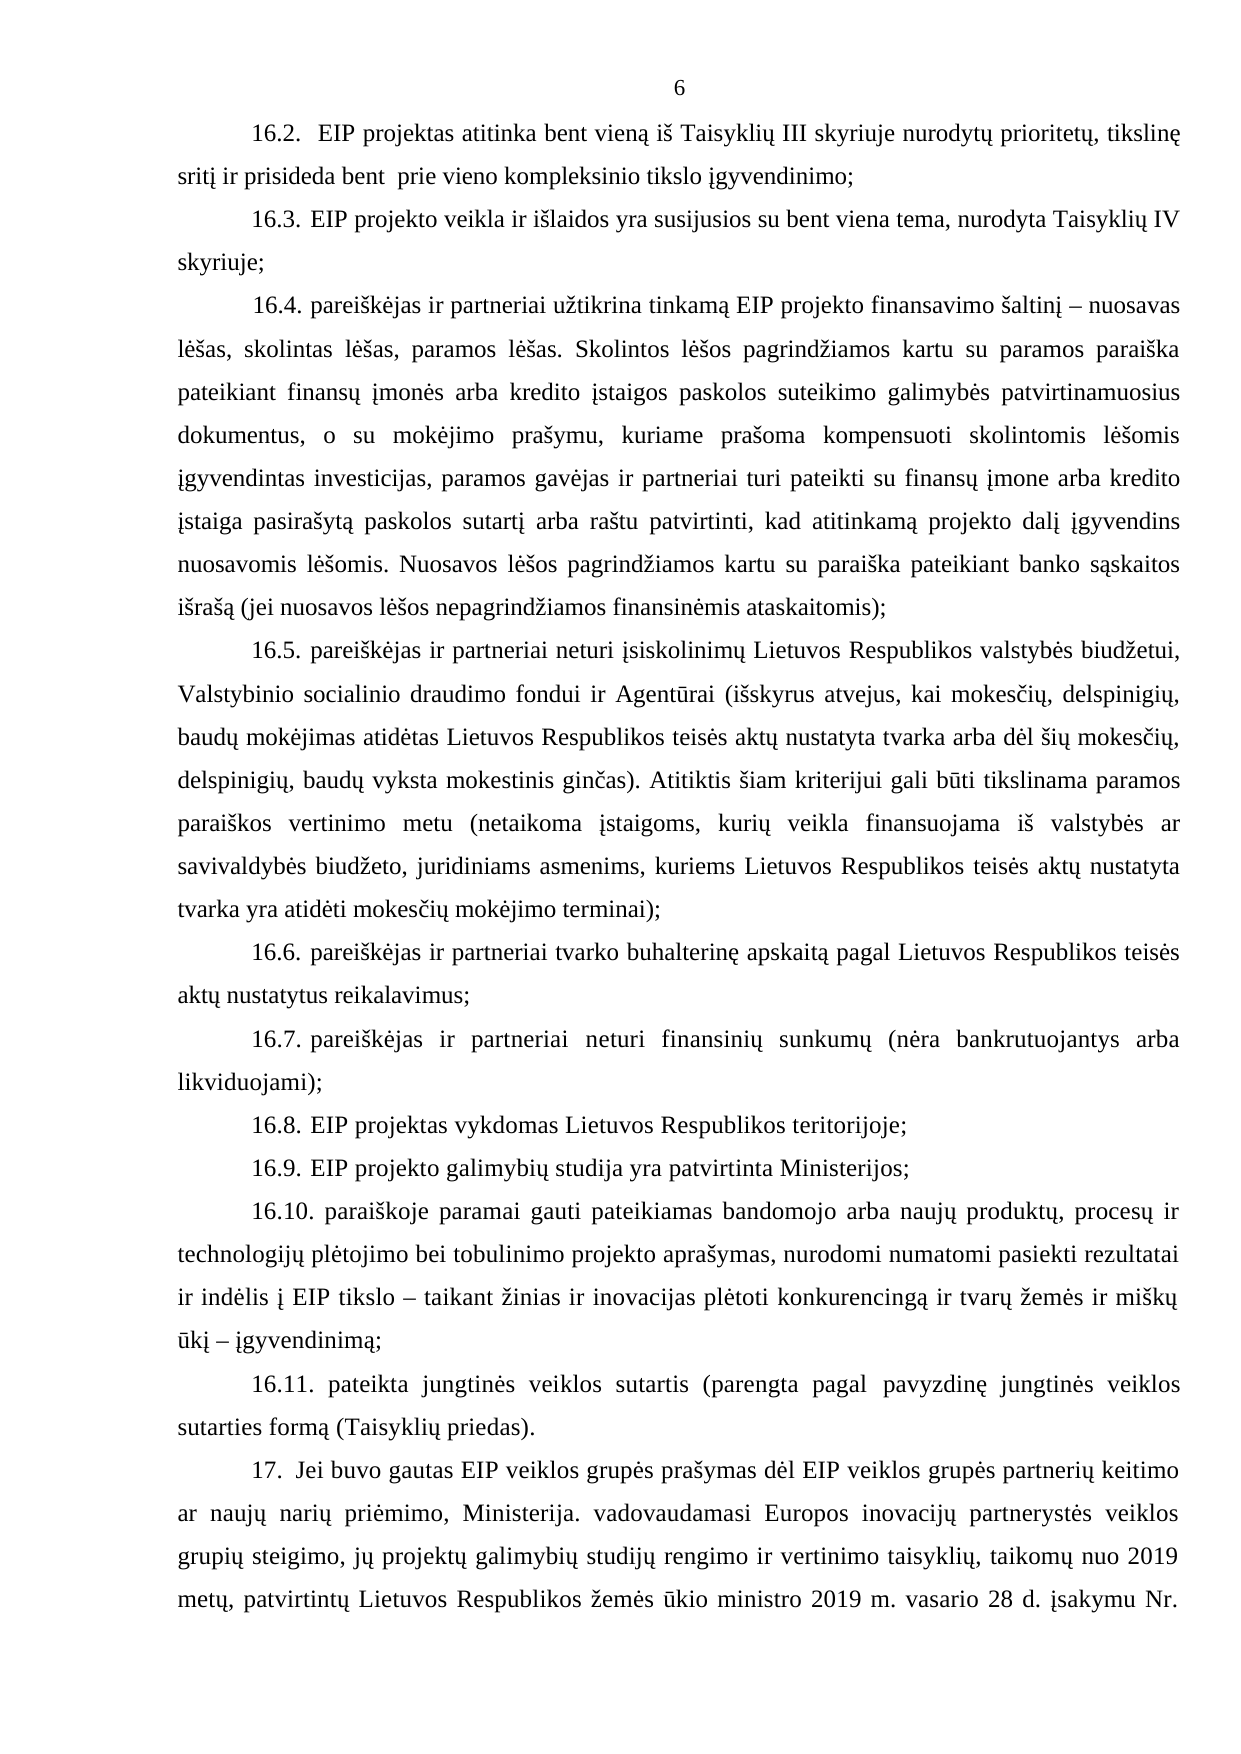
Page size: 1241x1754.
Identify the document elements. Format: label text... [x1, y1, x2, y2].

text 16.6. pareiškėjas ir partneriai tvarko buhalterinę apskaitą pagal Lietuvos Respublikos teisės aktų nustatytus reikalavimus; [177, 937, 1181, 1009]
text 16.5. pareiškėjas ir partneriai neturi įsiskolinimų Lietuvos Respublikos valstybės biudžetui, Valstybinio socialinio draudimo fondui ir Agentūrai (išskyrus atvejus, kai mokesčių, delspinigių, baudų mokėjimas atidėtas Lietuvos Respublikos teisės aktų nustatyta tvarka arba dėl šių mokesčių, delspinigių, baudų vyksta mokestinis ginčas). Atitiktis šiam kriterijui gali būti tikslinama paramos paraiškos vertinimo metu (netaikoma įstaigoms, kurių veikla finansuojama iš valstybės ar savivaldybės biudžeto, juridiniams asmenims, kuriems Lietuvos Respublikos teisės aktų nustatyta tvarka yra atidėti mokesčių mokėjimo terminai); [177, 636, 1181, 923]
text 16.10. paraiškoje paramai gauti pateikiamas bandomojo arba naujų produktų, procesų ir technologijų plėtojimo bei tobulinimo projekto aprašymas, nurodomi numatomi pasiekti rezultatai ir indėlis į EIP tikslo – taikant žinias ir inovacijas plėtoti konkurencingą ir tvarų žemės ir miškų ūkį – įgyvendinimą; [177, 1196, 1181, 1354]
text 16.11. pateikta jungtinės veiklos sutartis (parengta pagal pavyzdinę jungtinės veiklos sutarties formą (Taisyklių priedas). [177, 1369, 1181, 1441]
text 16.2. EIP projektas atitinka bent vieną iš Taisyklių III skyriuje nurodytų prioritetų, tikslinę sritį ir prisideda bent prie vieno kompleksinio tikslo įgyvendinimo; [177, 118, 1181, 190]
text 16.7. pareiškėjas ir partneriai neturi finansinių sunkumų (nėra bankrutuojantys arba likviduojami); [177, 1024, 1181, 1096]
text 16.8. EIP projektas vykdomas Lietuvos Respublikos teritorijoje; [177, 1110, 1181, 1139]
text 16.4. pareiškėjas ir partneriai užtikrina tinkamą EIP projekto finansavimo šaltinį – nuosavas lėšas, skolintas lėšas, paramos lėšas. Skolintos lėšos pagrindžiamos kartu su paramos paraiška pateikiant finansų įmonės arba kredito įstaigos paskolos suteikimo galimybės patvirtinamuosius dokumentus, o su mokėjimo prašymu, kuriame prašoma kompensuoti skolintomis lėšomis įgyvendintas investicijas, paramos gavėjas ir partneriai turi pateikti su finansų įmone arba kredito įstaiga pasirašytą paskolos sutartį arba raštu patvirtinti, kad atitinkamą projekto dalį įgyvendins nuosavomis lėšomis. Nuosavos lėšos pagrindžiamos kartu su paraiška pateikiant banko sąskaitos išrašą (jei nuosavos lėšos nepagrindžiamos finansinėmis ataskaitomis); [177, 291, 1181, 621]
text 16.9. EIP projekto galimybių studija yra patvirtinta Ministerijos; [177, 1153, 1181, 1182]
text 16.3. EIP projekto veikla ir išlaidos yra susijusios su bent viena tema, nurodyta Taisyklių IV skyriuje; [177, 204, 1181, 276]
text 17. Jei buvo gautas EIP veiklos grupės prašymas dėl EIP veiklos grupės partnerių keitimo ar naujų narių priėmimo, Ministerija. vadovaudamasi Europos inovacijų partnerystės veiklos grupių steigimo, jų projektų galimybių studijų rengimo ir vertinimo taisyklių, taikomų nuo 2019 metų, patvirtintų Lietuvos Respublikos žemės ūkio ministro 2019 m. vasario 28 d. įsakymu Nr. [177, 1455, 1181, 1613]
